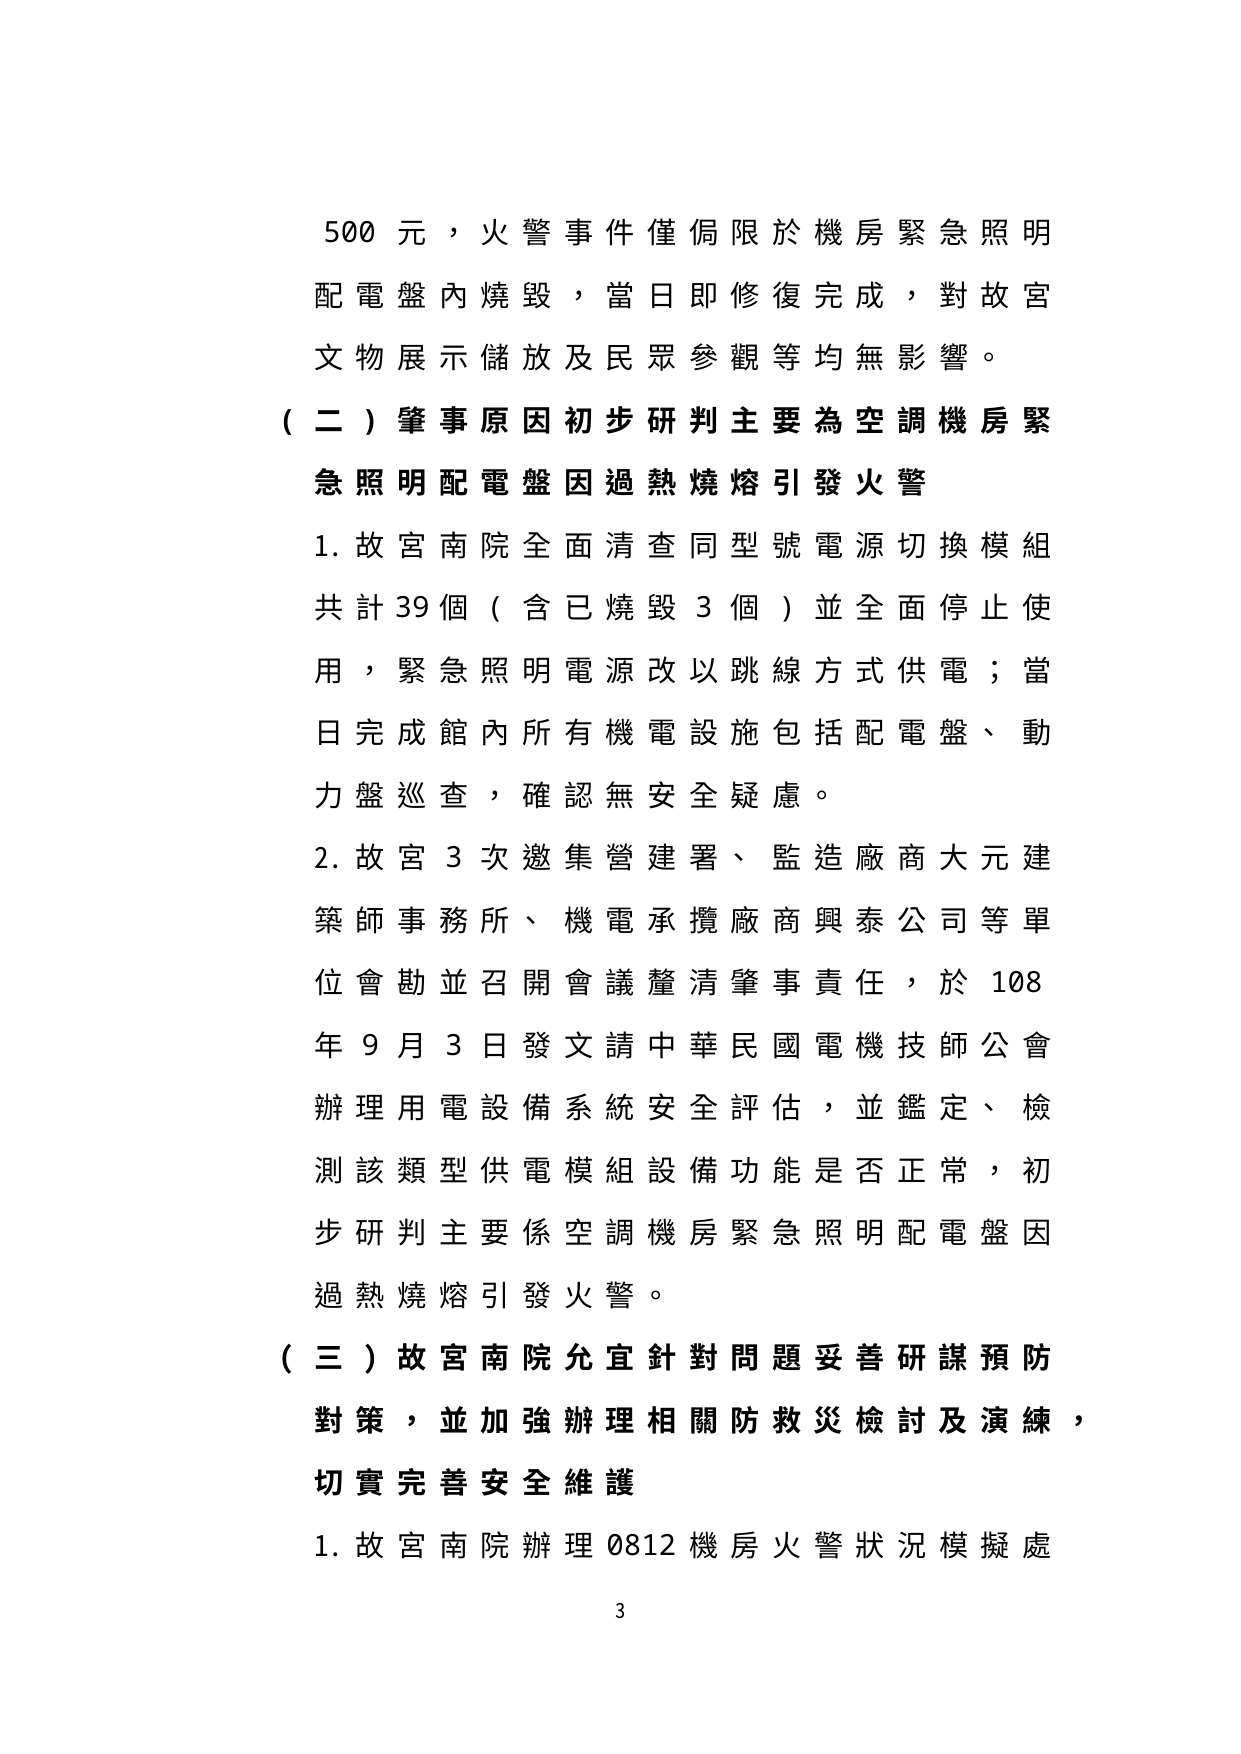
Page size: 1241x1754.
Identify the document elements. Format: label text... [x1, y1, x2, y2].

text 2.故宮3次邀集營建署、監造廠商大元建築師事務所、機電承攬廠商興泰公司等單位會勘並召開會議釐清肇事責任，於108年9月3日發文請中華民國電機技師公會辦理用電設備系統安全評估，並鑑定、檢測該類型供電模組設備功能是否正常，初步研判主要係空調機房緊急照明配電盤因過熱燒熔引發火警。 [271, 814, 1058, 1314]
text 1.故宮南院辦理0812機房火警狀況模擬處 [271, 1502, 1058, 1564]
text (三)故宮南院允宜針對問題妥善研謀預防對策，並加強辦理相關防救災檢討及演練，切實完善安全維護 [242, 1314, 1058, 1502]
text 500元，火警事件僅侷限於機房緊急照明配電盤內燒毀，當日即修復完成，對故宮文物展示儲放及民眾參觀等均無影響。 [271, 189, 1058, 377]
text (二)肇事原因初步研判主要為空調機房緊急照明配電盤因過熱燒熔引發火警 [242, 377, 1058, 502]
text 1.故宮南院全面清查同型號電源切換模組共計39個(含已燒毀3個)並全面停止使用，緊急照明電源改以跳線方式供電；當日完成館內所有機電設施包括配電盤、動力盤巡查，確認無安全疑慮。 [271, 502, 1058, 814]
